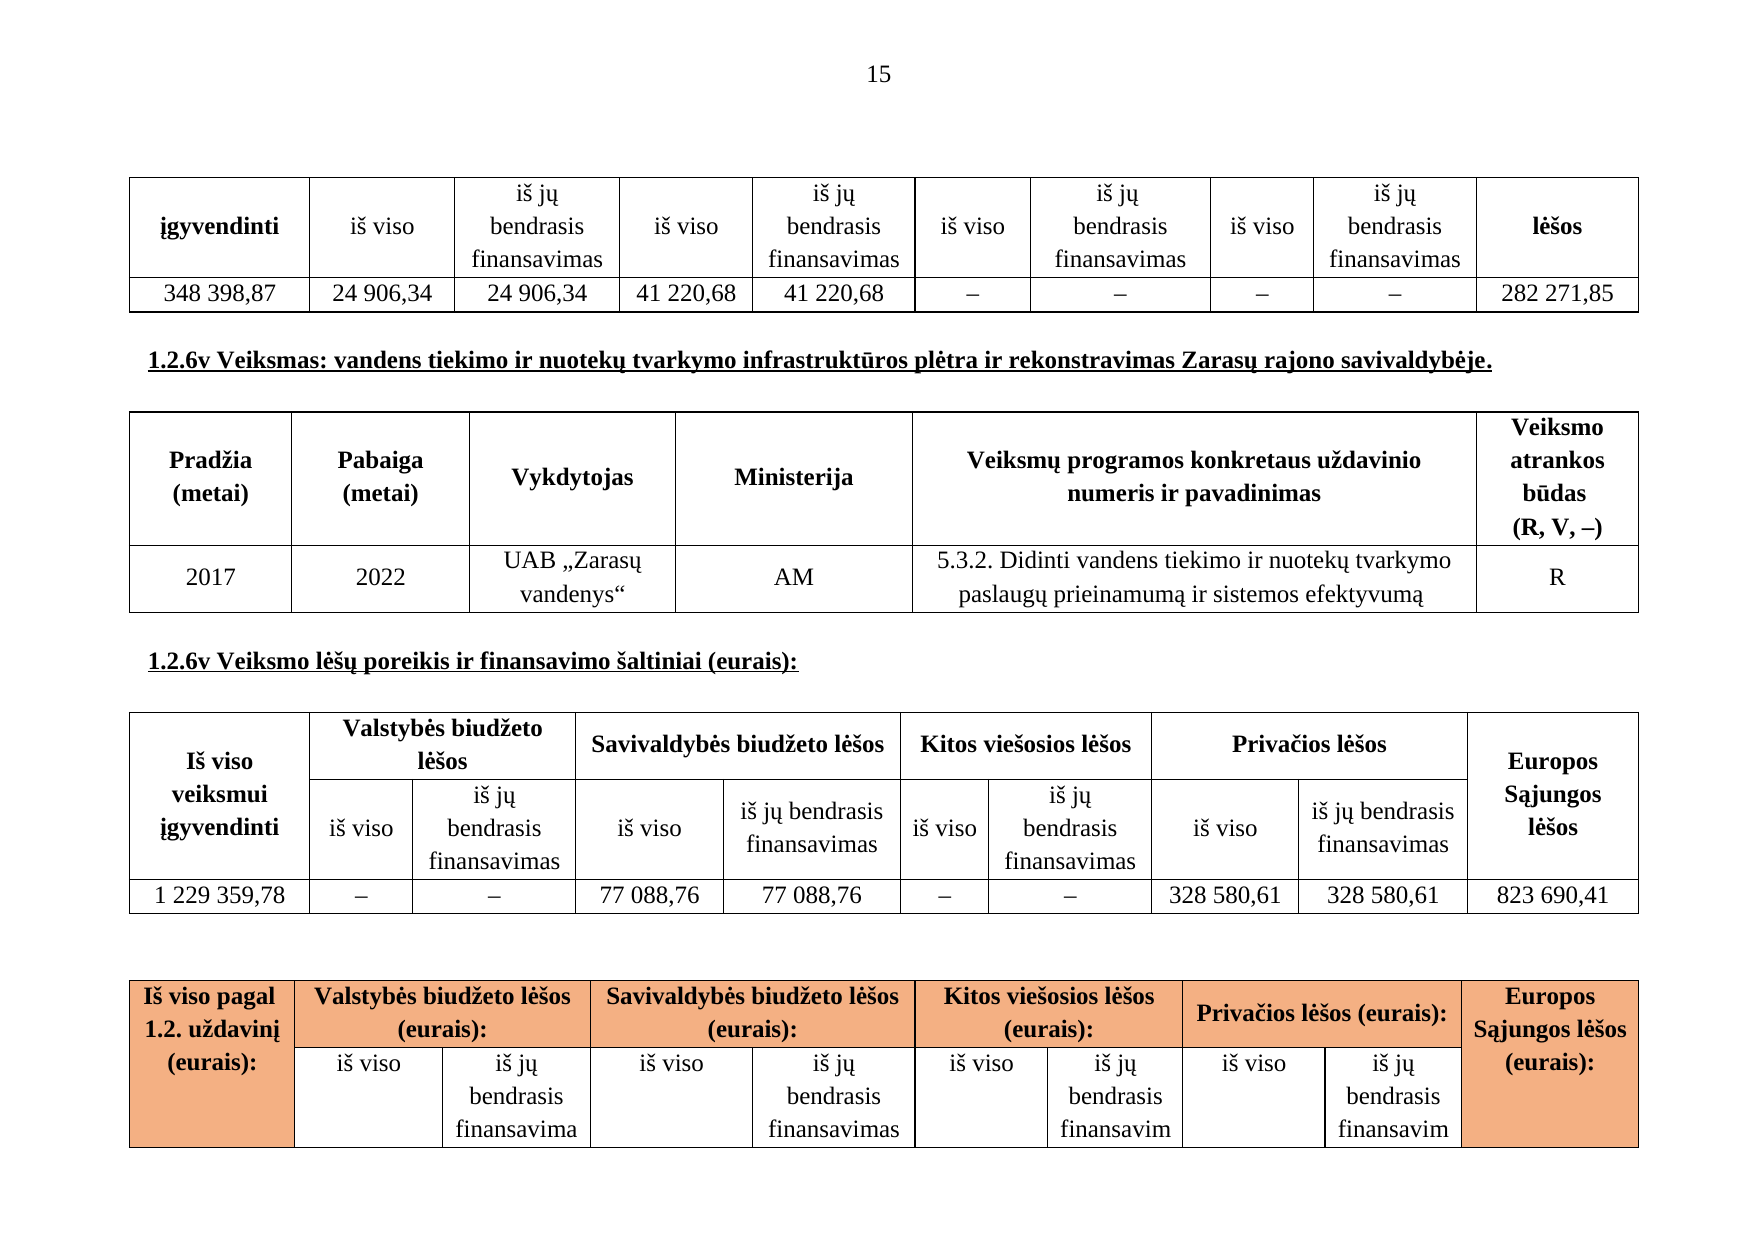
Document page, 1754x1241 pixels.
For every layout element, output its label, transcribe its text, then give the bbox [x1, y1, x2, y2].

table_cell iš jų bendrasis finansavimas [455, 178, 619, 277]
table_header Valstybės biudžeto lėšos [310, 713, 575, 779]
table_cell – [901, 880, 988, 913]
table_cell 823 690,41 [1468, 880, 1638, 913]
table_cell – [310, 880, 412, 913]
table_cell – [1314, 278, 1476, 311]
table_cell iš viso [916, 178, 1030, 277]
table_cell iš viso [591, 1048, 752, 1147]
table_cell 41 220,68 [620, 278, 752, 311]
table_cell UAB „Zarasų vandenys“ [470, 546, 675, 612]
table_cell – [989, 880, 1151, 913]
table_header Veiksmo atrankos būdas (R, V, –) [1477, 413, 1638, 544]
table_cell AM [676, 546, 912, 612]
table_header Savivaldybės biudžeto lėšos (eurais): [591, 981, 914, 1047]
table_cell – [1031, 278, 1210, 311]
table_cell 282 271,85 [1477, 278, 1638, 311]
table_cell iš jų bendrasis finansavimas [1314, 178, 1476, 277]
table_header Valstybės biudžeto lėšos (eurais): [295, 981, 590, 1047]
table_header Europos Sąjungos lėšos [1468, 713, 1638, 879]
table_header Kitos viešosios lėšos [901, 713, 1151, 779]
table_cell 328 580,61 [1299, 880, 1467, 913]
table_header Iš viso veiksmui įgyvendinti [130, 713, 309, 879]
table_cell R [1477, 546, 1638, 612]
table_header Ministerija [676, 413, 912, 544]
table_cell iš viso [1183, 1048, 1324, 1147]
table_cell iš jų bendrasis finansavimas [753, 1048, 914, 1147]
table_cell iš jų bendrasis finansavimas [989, 780, 1151, 879]
table_cell – [413, 880, 575, 913]
table_cell 328 580,61 [1152, 880, 1298, 913]
table_cell 77 088,76 [724, 880, 900, 913]
table_cell – [1211, 278, 1313, 311]
table_cell 348 398,87 [130, 278, 309, 311]
table_cell iš viso [1211, 178, 1313, 277]
table_cell iš viso [901, 780, 988, 879]
table_header Privačios lėšos (eurais): [1183, 981, 1461, 1047]
table_cell iš jų bendrasis finansavimas [753, 178, 914, 277]
table_header Kitos viešosios lėšos (eurais): [916, 981, 1182, 1047]
table_cell 24 906,34 [455, 278, 619, 311]
table_cell 2017 [130, 546, 291, 612]
table_header Vykdytojas [470, 413, 675, 544]
table_cell iš jų bendrasis finansavimas [413, 780, 575, 879]
table_cell iš viso [295, 1048, 442, 1147]
text 1.2.6v Veiksmo lėšų poreikis ir finansavimo šaltiniai (eurais): [118, 646, 1639, 674]
table_header įgyvendinti [130, 178, 309, 277]
table_header Pabaiga (metai) [292, 413, 469, 544]
table_header Savivaldybės biudžeto lėšos [576, 713, 900, 779]
table_header lėšos [1477, 178, 1638, 277]
table_cell iš viso [310, 178, 454, 277]
table_header Veiksmų programos konkretaus uždavinio numeris ir pavadinimas [913, 413, 1476, 544]
table_cell iš viso [620, 178, 752, 277]
table_cell iš viso [576, 780, 723, 879]
table_header Privačios lėšos [1152, 713, 1467, 779]
text 1.2.6v Veiksmas: vandens tiekimo ir nuotekų tvarkymo infrastruktūros plėtra ir rekonstravimas Zarasų rajono savivaldybėje. [118, 345, 1639, 374]
table_cell iš viso [1152, 780, 1298, 879]
table_cell 41 220,68 [753, 278, 914, 311]
table_cell 24 906,34 [310, 278, 454, 311]
table_cell 2022 [292, 546, 469, 612]
table_cell iš jų bendrasis finansavimas [1299, 780, 1467, 879]
table_cell – [916, 278, 1030, 311]
table_cell 77 088,76 [576, 880, 723, 913]
table_cell iš jų bendrasis finansavimas [724, 780, 900, 879]
table_cell iš jų bendrasis finansavim [1326, 1048, 1461, 1147]
table_cell iš jų bendrasis finansavimas [1031, 178, 1210, 277]
table_header Pradžia (metai) [130, 413, 291, 544]
table_header Europos Sąjungos lėšos (eurais): [1462, 981, 1638, 1147]
table_cell iš viso [310, 780, 412, 879]
table_cell iš jų bendrasis finansavim [1048, 1048, 1182, 1147]
table_cell iš viso [916, 1048, 1047, 1147]
table_cell 5.3.2. Didinti vandens tiekimo ir nuotekų tvarkymo paslaugų prieinamumą ir sistemos efektyvumą [913, 546, 1476, 612]
table_header Iš viso pagal 1.2. uždavinį (eurais): [130, 981, 294, 1147]
table_cell iš jų bendrasis finansavima [443, 1048, 590, 1147]
table_cell 1 229 359,78 [130, 880, 309, 913]
